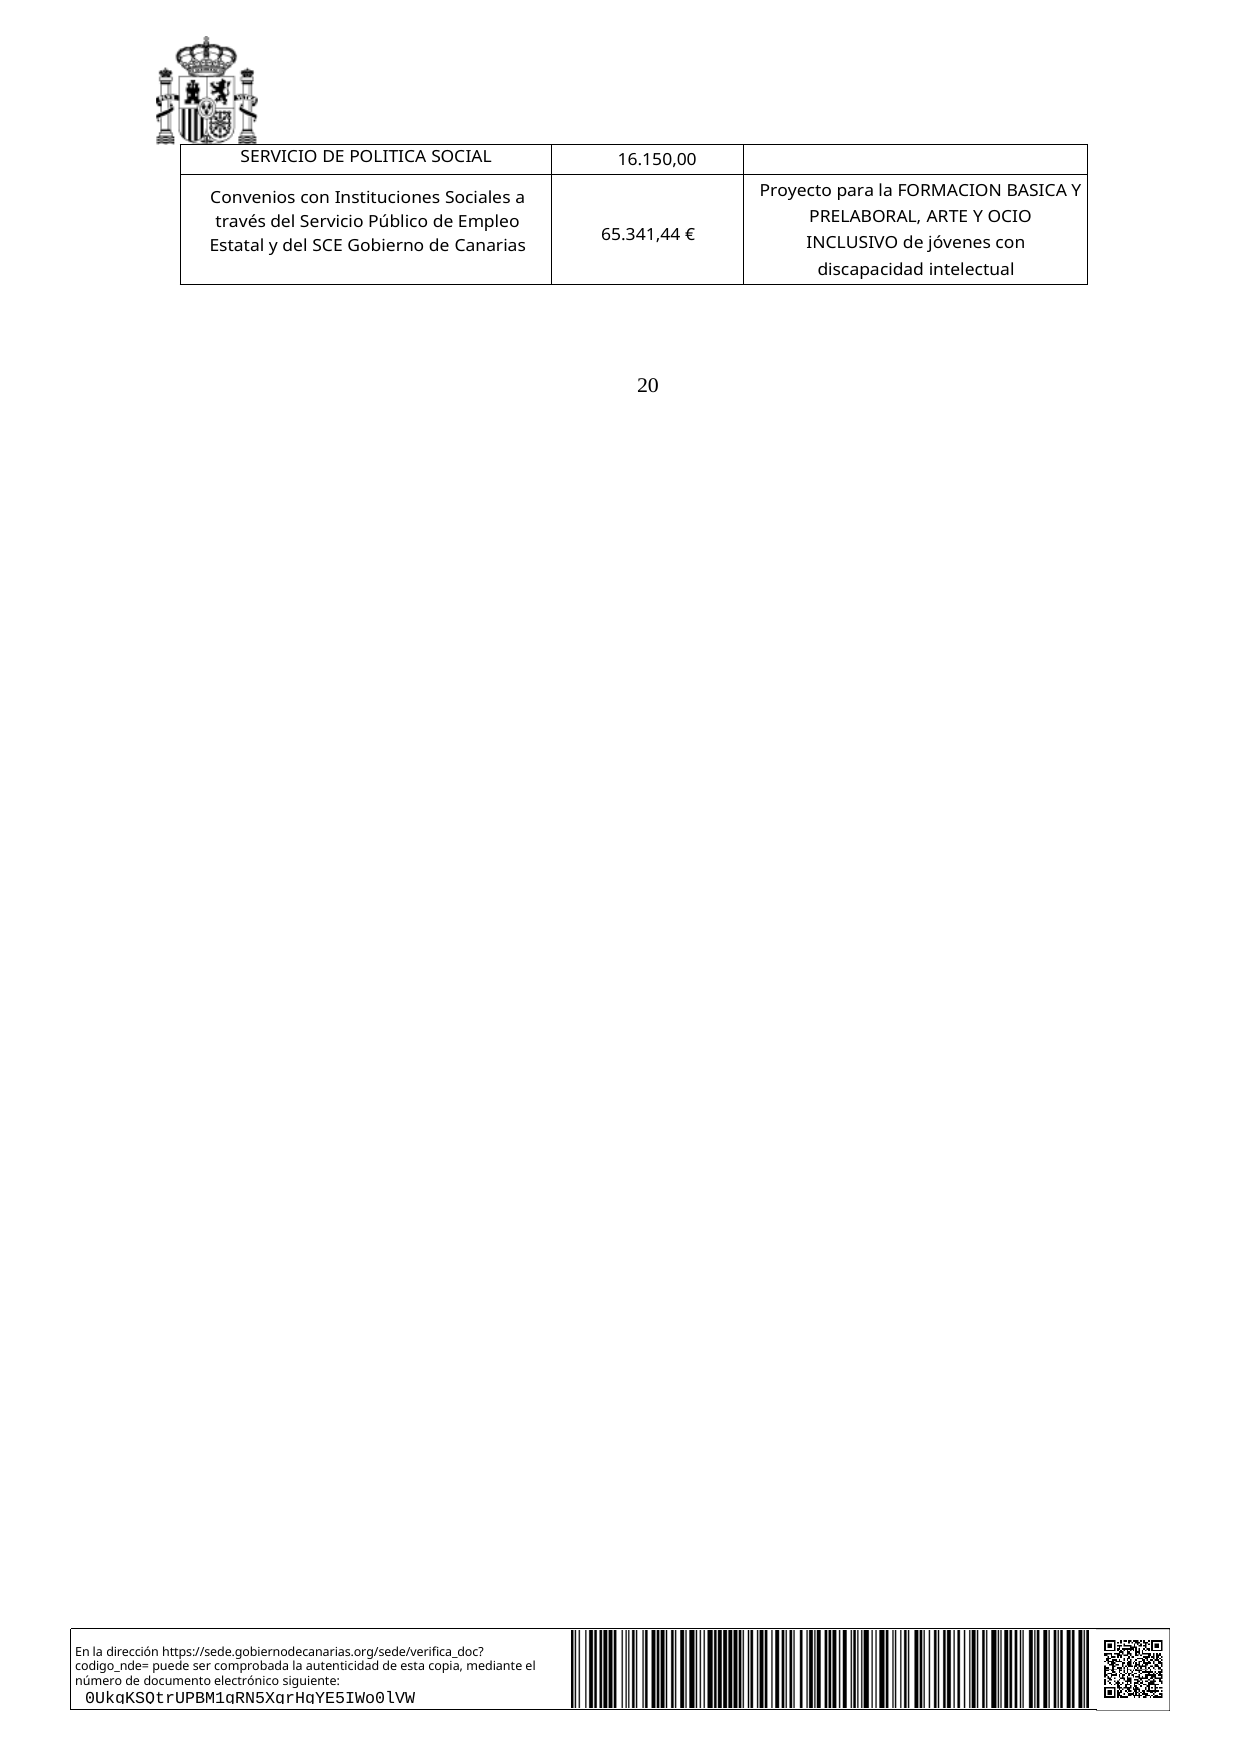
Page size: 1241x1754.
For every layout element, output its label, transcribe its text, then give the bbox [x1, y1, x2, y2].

picture [571, 1630, 1089, 1708]
picture [156, 36, 258, 145]
table_cell Convenios con Instituciones Sociales a través del Servicio Público de Empleo Estatal y del SCE Gobierno de Canarias [181, 175, 551, 284]
subtitle 20 [634, 373, 661, 397]
picture [1096, 1628, 1170, 1711]
table_cell 65.341,44 € [552, 175, 743, 284]
table_cell [744, 145, 1087, 174]
table_cell 16.150,00 [552, 145, 743, 174]
table_cell Proyecto para la FORMACION BASICA Y PRELABORAL, ARTE Y OCIO INCLUSIVO de jóvenes con discapacidad intelectual [744, 175, 1087, 284]
table_cell SERVICIO DE POLITICA SOCIAL [181, 145, 551, 174]
